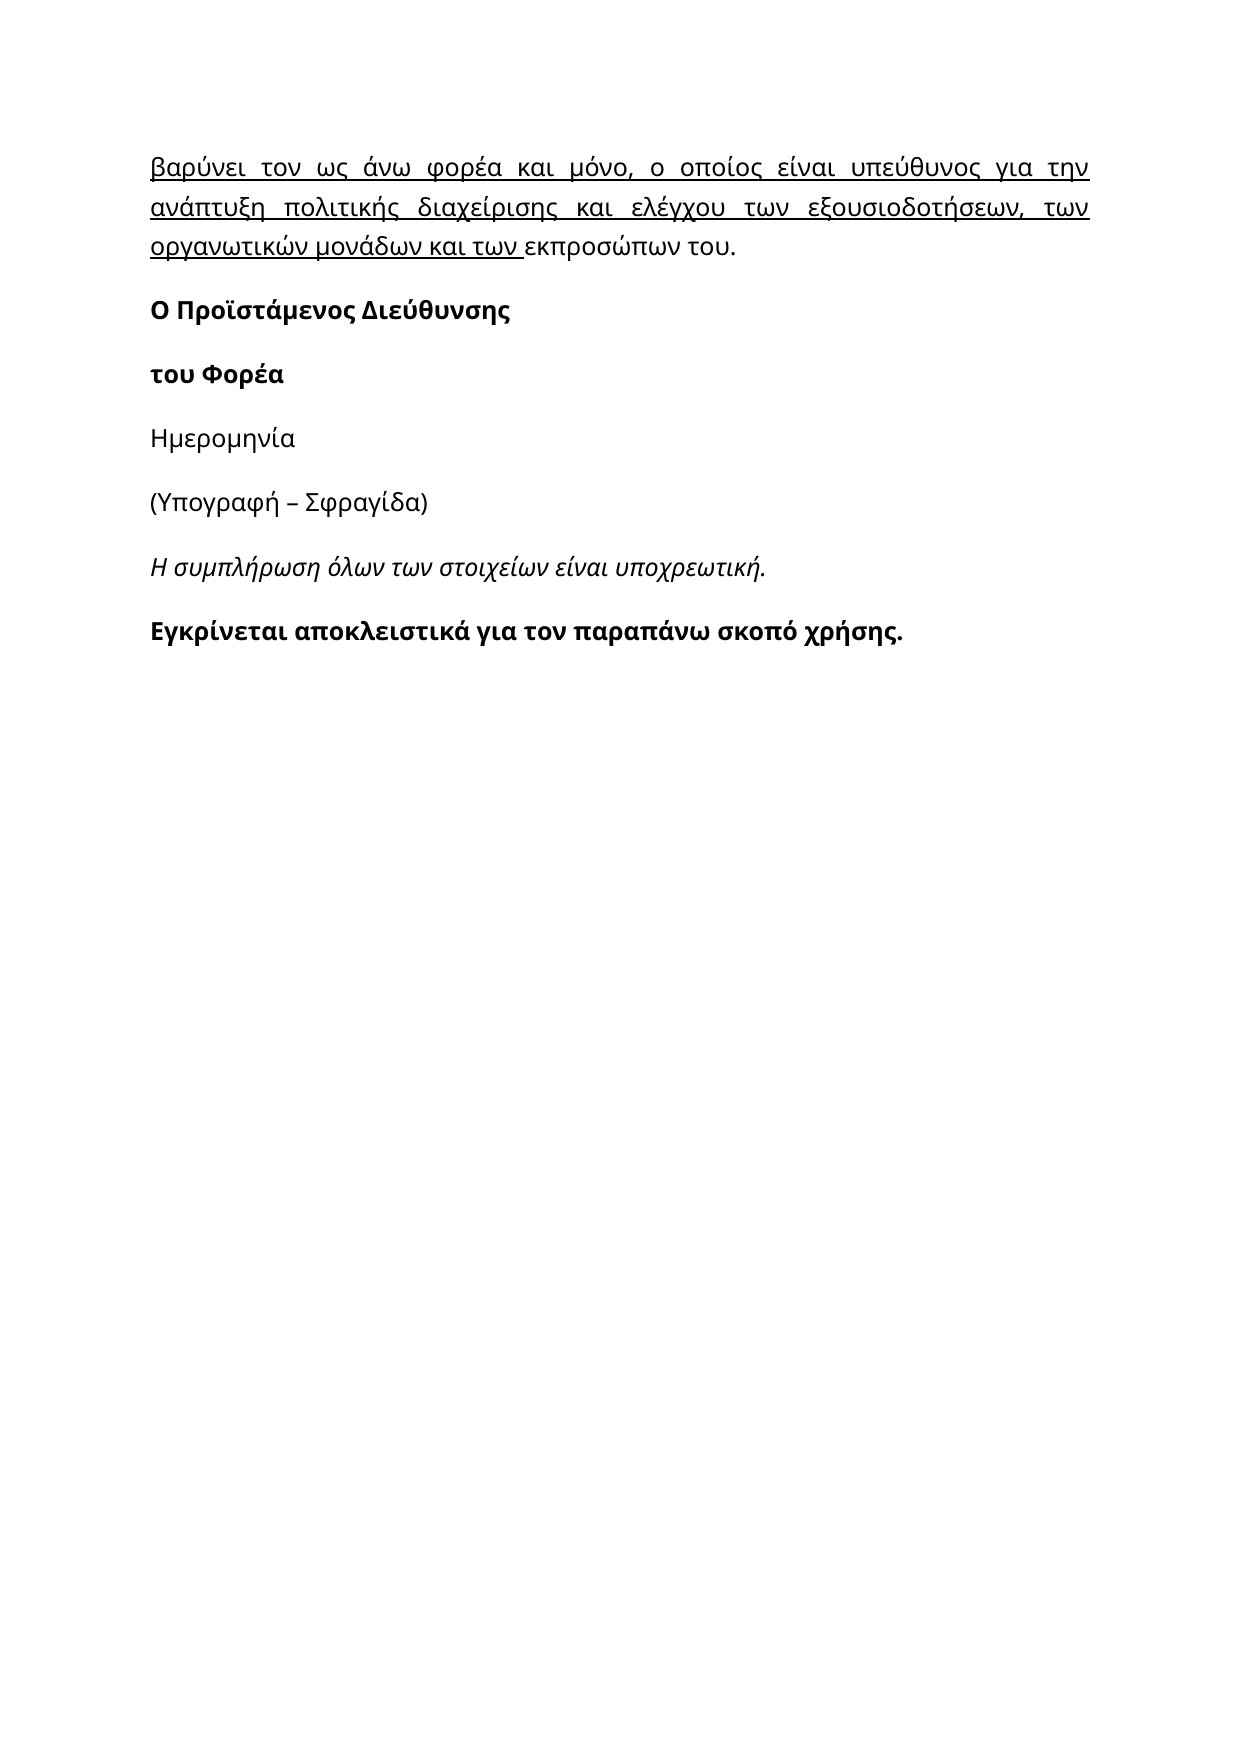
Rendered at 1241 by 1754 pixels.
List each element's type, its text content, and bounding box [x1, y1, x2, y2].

text βαρύνει τον ως άνω φορέα και μόνο, ο οποίος είναι υπεύθυνος για την [150, 150, 1090, 179]
text Η συμπλήρωση όλων των στοιχείων είναι υποχρεωτική. [150, 549, 1090, 583]
text Ημερομηνία [150, 421, 1090, 455]
text Εγκρίνεται αποκλειστικά για τον παραπάνω σκοπό χρήσης. [150, 613, 1090, 647]
text ανάπτυξη πολιτικής διαχείρισης και ελέγχου των εξουσιοδοτήσεων, των [150, 181, 1090, 218]
text οργανωτικών μονάδων και των εκπροσώπων του. [150, 220, 1090, 262]
text του Φορέα [150, 357, 1090, 391]
text (Υπογραφή – Σφραγίδα) [150, 485, 1090, 519]
text Ο Προϊστάμενος Διεύθυνσης [150, 292, 1090, 327]
